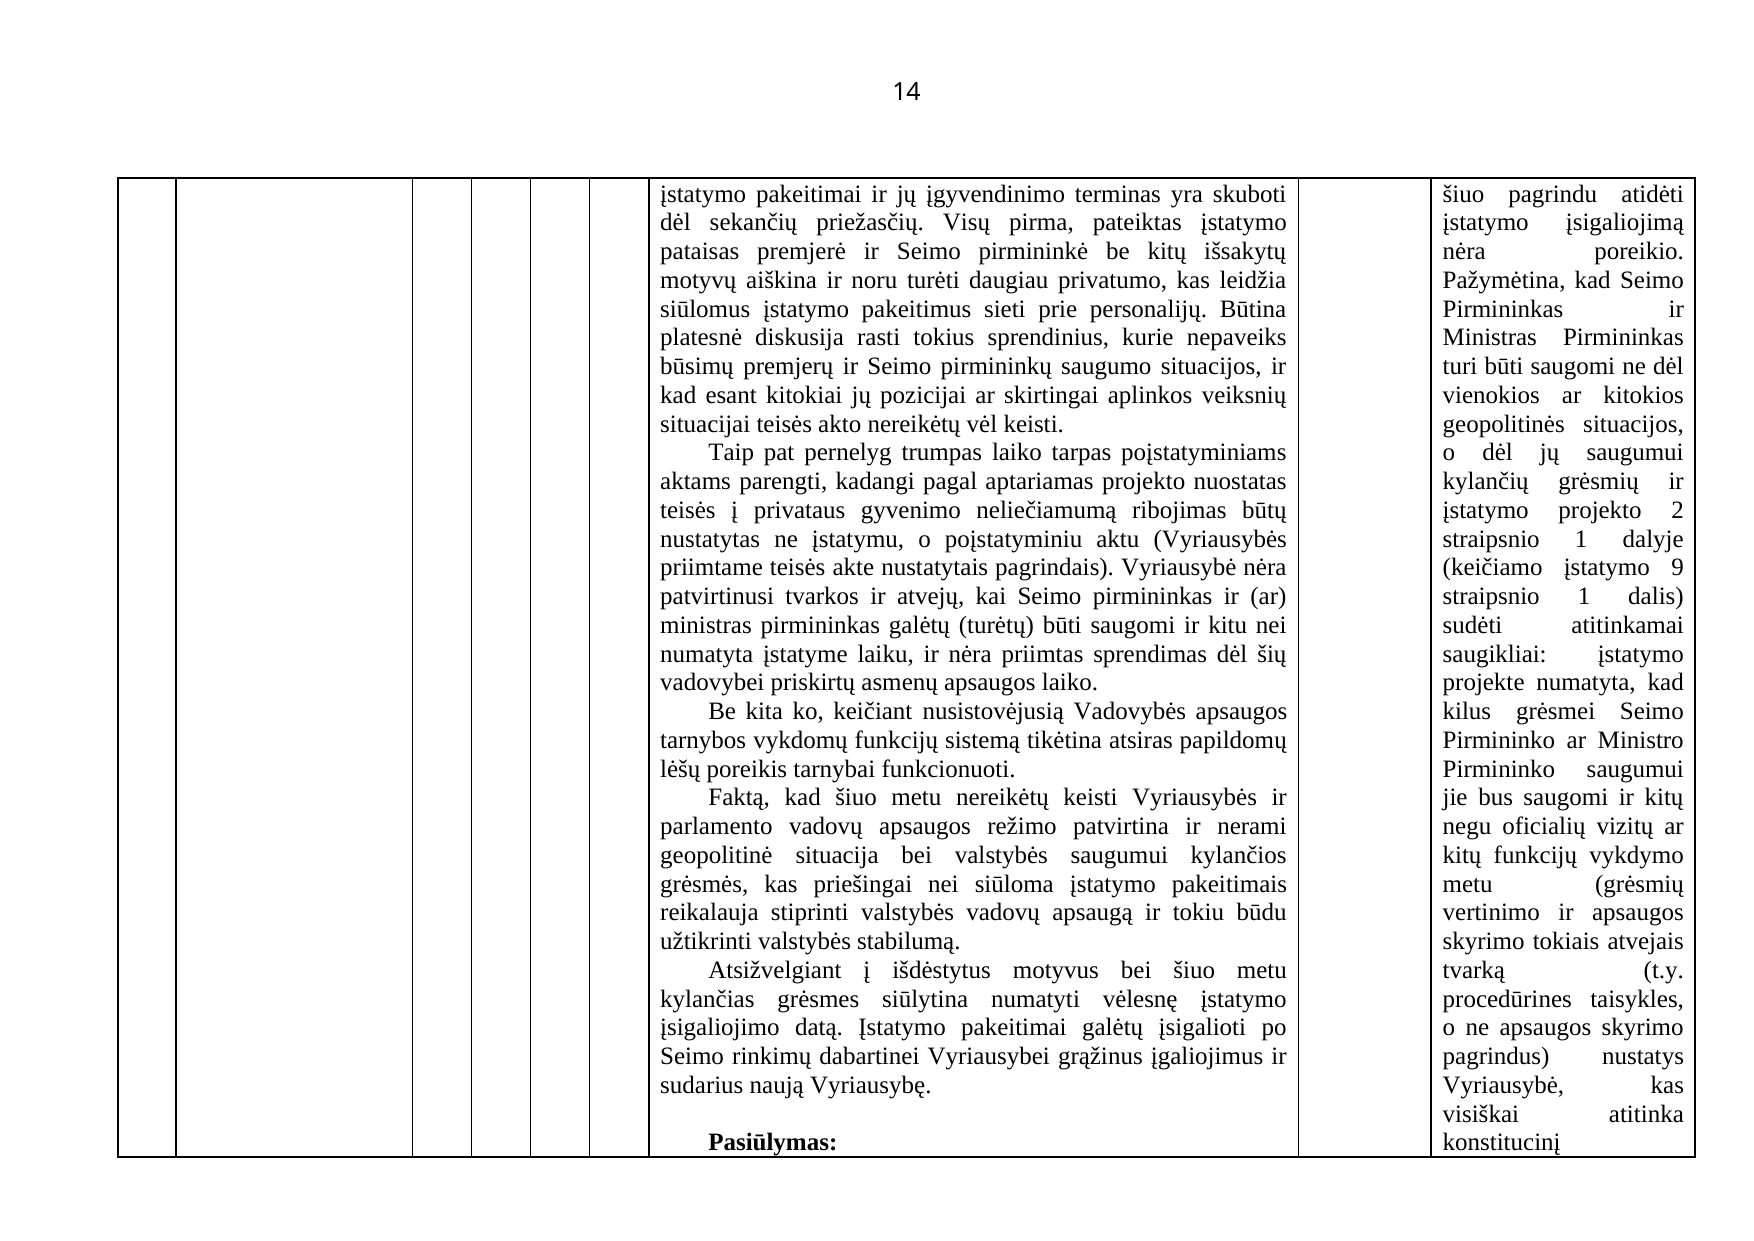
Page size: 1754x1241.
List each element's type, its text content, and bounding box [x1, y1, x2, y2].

table_cell [472, 179, 530, 1156]
table_cell [413, 179, 471, 1156]
table_cell šiuo pagrindu atidėti įstatymo įsigaliojimą nėra poreikio. Pažymėtina, kad Seimo Pirmininkas ir Ministras Pirmininkas turi būti saugomi ne dėl vienokios ar kitokios geopolitinės situacijos, o dėl jų saugumui kylančių grėsmių ir įstatymo projekto 2 straipsnio 1 dalyje (keičiamo įstatymo 9 straipsnio 1 dalis) sudėti atitinkamai saugikliai: įstatymo projekte numatyta, kad kilus grėsmei Seimo Pirmininko ar Ministro Pirmininko saugumui jie bus saugomi ir kitų negu oficialių vizitų ar kitų funkcijų vykdymo metu (grėsmių vertinimo ir apsaugos skyrimo tokiais atvejais tvarką (t.y. procedūrines taisykles, o ne apsaugos skyrimo pagrindus) nustatys Vyriausybė, kas visiškai atitinka konstitucinį [1432, 179, 1694, 1156]
table_cell [177, 179, 412, 1156]
table_cell [1299, 179, 1430, 1156]
table_cell [590, 179, 648, 1156]
table_cell [119, 179, 175, 1156]
table_cell [531, 179, 589, 1156]
